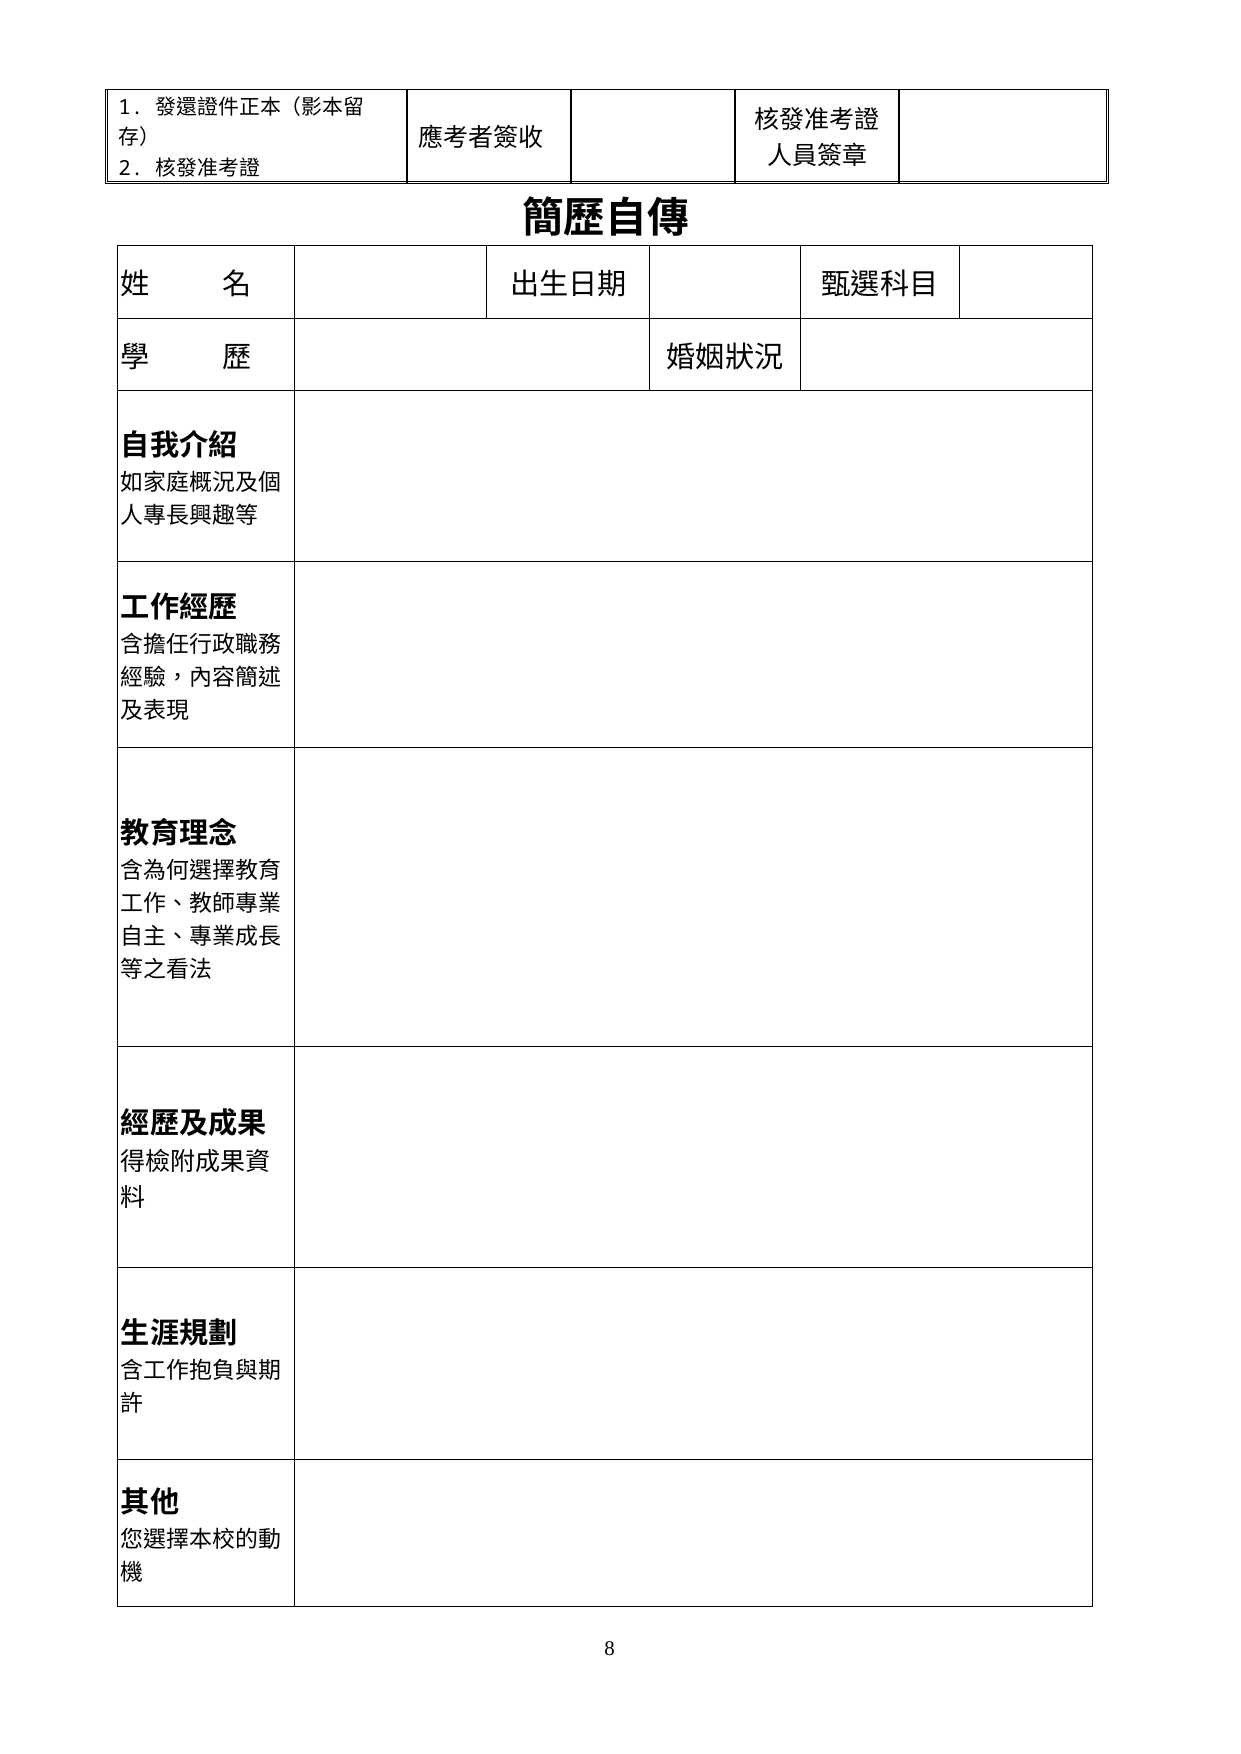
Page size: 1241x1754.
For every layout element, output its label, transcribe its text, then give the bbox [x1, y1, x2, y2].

table_cell 核發准考證人員簽章 [736, 90, 898, 181]
table_cell [295, 391, 1092, 561]
table_header 出生日期 [487, 246, 649, 318]
table_cell 教育理念 含為何選擇教育工作、教師專業自主、專業成長等之看法 [118, 748, 294, 1046]
table_cell 經歷及成果 得檢附成果資料 [118, 1047, 294, 1267]
table_header 甄選科目 [801, 246, 959, 318]
table_header [295, 246, 486, 318]
table_cell 工作經歷 含擔任行政職務經驗，內容簡述及表現 [118, 562, 294, 747]
table_cell [295, 1047, 1092, 1267]
subtitle 簡歷自傳 [118, 184, 1092, 244]
table_cell [295, 1460, 1092, 1606]
table_header 姓 名 [118, 246, 294, 318]
table_cell 自我介紹 如家庭概況及個人專長興趣等 [118, 391, 294, 561]
table_cell [900, 90, 1106, 181]
table_cell 學 歷 [118, 319, 294, 390]
table_cell 1. 發還證件正本（影本留存） 2. 核發准考證 [108, 90, 406, 181]
table_header [960, 246, 1092, 318]
table_cell 婚姻狀況 [650, 319, 800, 390]
table_header [650, 246, 800, 318]
table_cell [295, 1268, 1092, 1459]
table_cell 其他 您選擇本校的動機 [118, 1460, 294, 1606]
table_cell [295, 562, 1092, 747]
table_cell [801, 319, 1092, 390]
table_cell [572, 90, 734, 181]
table_cell 應考者簽收 [408, 90, 570, 181]
table_cell [295, 748, 1092, 1046]
table_cell 生涯規劃 含工作抱負與期 許 [118, 1268, 294, 1459]
table_cell [295, 319, 649, 390]
